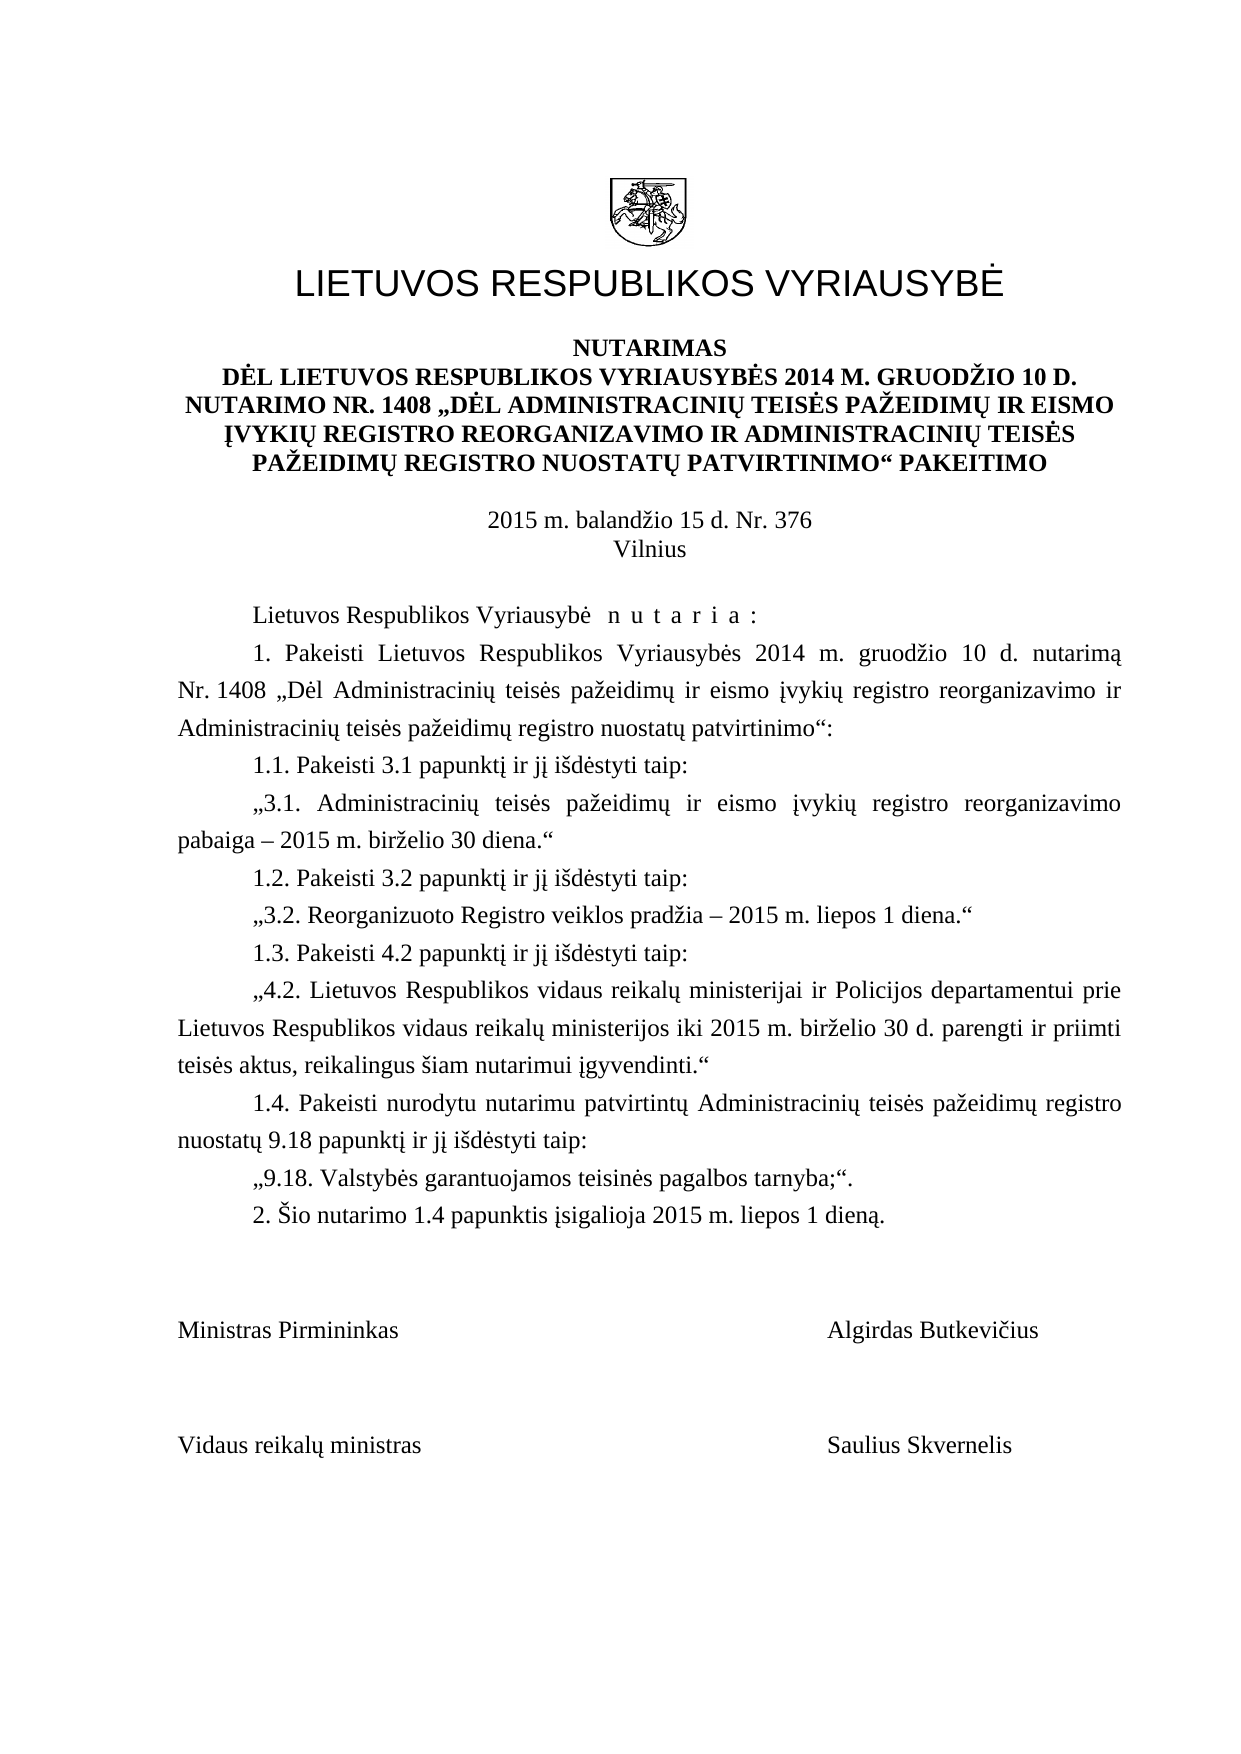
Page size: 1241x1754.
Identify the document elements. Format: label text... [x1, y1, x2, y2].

text Dėl LIETUVOS RESPUBLIKOS VYRIAUSYBĖS 2014 M. GRUODŽIO 10 D. NUTARIMO NR. 1408 „DĖL ADMINISTRACINIŲ TEISĖS PAŽEIDIMŲ IR EISMO ĮVYKIŲ REGISTRO REORGANIZAVIMO IR ADMINISTRACINIŲ TEISĖS PAŽEIDIMŲ REGISTRO NUOSTATŲ PATVIRTINIMO“ PAKEITIMO [177, 362, 1122, 477]
text Lietuvos Respublikos Vyriausybė [177, 261, 1122, 304]
text nutarimas [177, 333, 1122, 362]
text 2015 m. balandžio 15 d. Nr. 376 Vilnius [177, 505, 1122, 563]
text „9.18. Valstybės garantuojamos teisinės pagalbos tarnyba;“. [177, 1154, 1122, 1192]
text Ministras Pirmininkas Algirdas Butkevičius [177, 1315, 1122, 1344]
text 1.2. Pakeisti 3.2 papunktį ir jį išdėstyti taip: [177, 854, 1122, 892]
text Vidaus reikalų ministras Saulius Skvernelis [177, 1430, 1122, 1459]
text „3.2. Reorganizuoto Registro veiklos pradžia – 2015 m. liepos 1 diena.“ [177, 892, 1122, 929]
text 1.3. Pakeisti 4.2 papunktį ir jį išdėstyti taip: [177, 929, 1122, 967]
text Lietuvos Respublikos Vyriausybė nutaria: [177, 592, 1122, 629]
text 1.1. Pakeisti 3.1 papunktį ir jį išdėstyti taip: [177, 742, 1122, 779]
text „3.1. Administracinių teisės pažeidimų ir eismo įvykių registro reorganizavimo pabaiga – 2015 m. birželio 30 diena.“ [177, 779, 1122, 854]
text 2. Šio nutarimo 1.4 papunktis įsigalioja 2015 m. liepos 1 dieną. [177, 1192, 1122, 1229]
text 1.4. Pakeisti nurodytu nutarimu patvirtintų Administracinių teisės pažeidimų registro nuostatų 9.18 papunktį ir jį išdėstyti taip: [177, 1079, 1122, 1154]
text „4.2. Lietuvos Respublikos vidaus reikalų ministerijai ir Policijos departamentui prie Lietuvos Respublikos vidaus reikalų ministerijos iki 2015 m. birželio 30 d. parengti ir priimti teisės aktus, reikalingus šiam nutarimui įgyvendinti.“ [177, 967, 1122, 1079]
text 1. Pakeisti Lietuvos Respublikos Vyriausybės 2014 m. gruodžio 10 d. nutarimą Nr. 1408 „Dėl Administracinių teisės pažeidimų ir eismo įvykių registro reorganizavimo ir Administracinių teisės pažeidimų registro nuostatų patvirtinimo“: [177, 629, 1122, 742]
